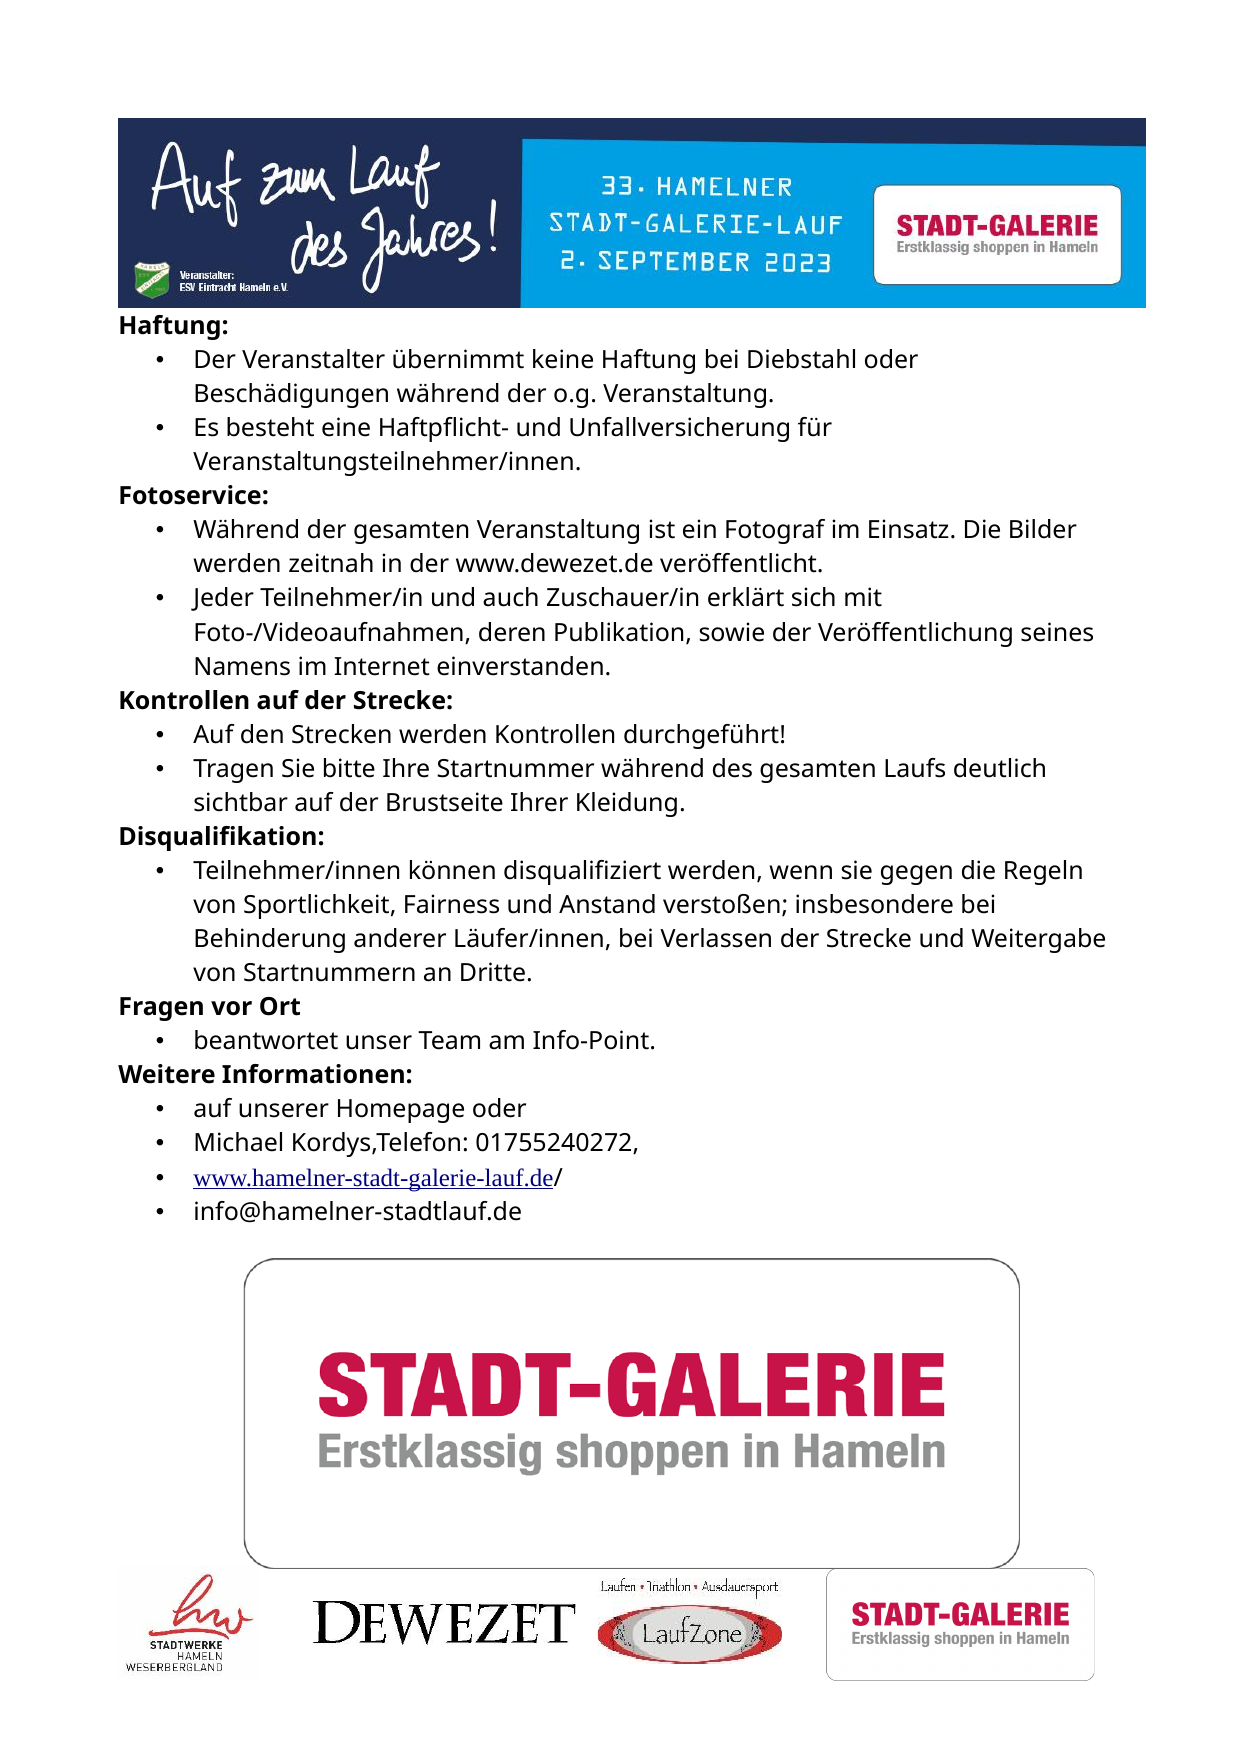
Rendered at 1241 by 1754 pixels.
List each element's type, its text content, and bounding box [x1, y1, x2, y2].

list Es besteht eine Haftpflicht- und Unfallversicherung für Veranstaltungsteilnehmer/innen. [156, 410, 1122, 478]
list Teilnehmer/innen können disqualifiziert werden, wenn sie gegen die Regeln von Sportlichkeit, Fairness und Anstand verstoßen; insbesondere bei Behinderung anderer Läufer/innen, bei Verlassen der Strecke und Weitergabe von Startnummern an Dritte. [156, 853, 1122, 989]
text Kontrollen auf der Strecke: [118, 682, 1122, 716]
list Auf den Strecken werden Kontrollen durchgeführt! [156, 716, 1122, 750]
text Disqualifikation: [118, 818, 1122, 853]
list info@hamelner-stadtlauf.de [156, 1193, 1122, 1227]
list beantwortet unser Team am Info-Point. [156, 1023, 1122, 1057]
list auf unserer Homepage oder [156, 1091, 1122, 1125]
list Während der gesamten Veranstaltung ist ein Fotograf im Einsatz. Die Bilder werden zeitnah in der www.dewezet.de veröffentlicht. [156, 512, 1122, 580]
text Weitere Informationen: [118, 1057, 1122, 1091]
text Haftung: [118, 308, 1122, 342]
text Fragen vor Ort [118, 989, 1122, 1023]
list Tragen Sie bitte Ihre Startnummer während des gesamten Laufs deutlich sichtbar auf der Brustseite Ihrer Kleidung. [156, 750, 1122, 818]
list Der Veranstalter übernimmt keine Haftung bei Diebstahl oder Beschädigungen während der o.g. Veranstaltung. [156, 342, 1122, 410]
list www.hamelner-stadt-galerie-lauf.de/ [156, 1159, 1122, 1193]
list Jeder Teilnehmer/in und auch Zuschauer/in erklärt sich mit Foto-/Videoaufnahmen, deren Publikation, sowie der Veröffentlichung seines Namens im Internet einverstanden. [156, 580, 1122, 682]
text Fotoservice: [118, 478, 1122, 512]
list Michael Kordys,Telefon: 01755240272, [156, 1125, 1122, 1159]
